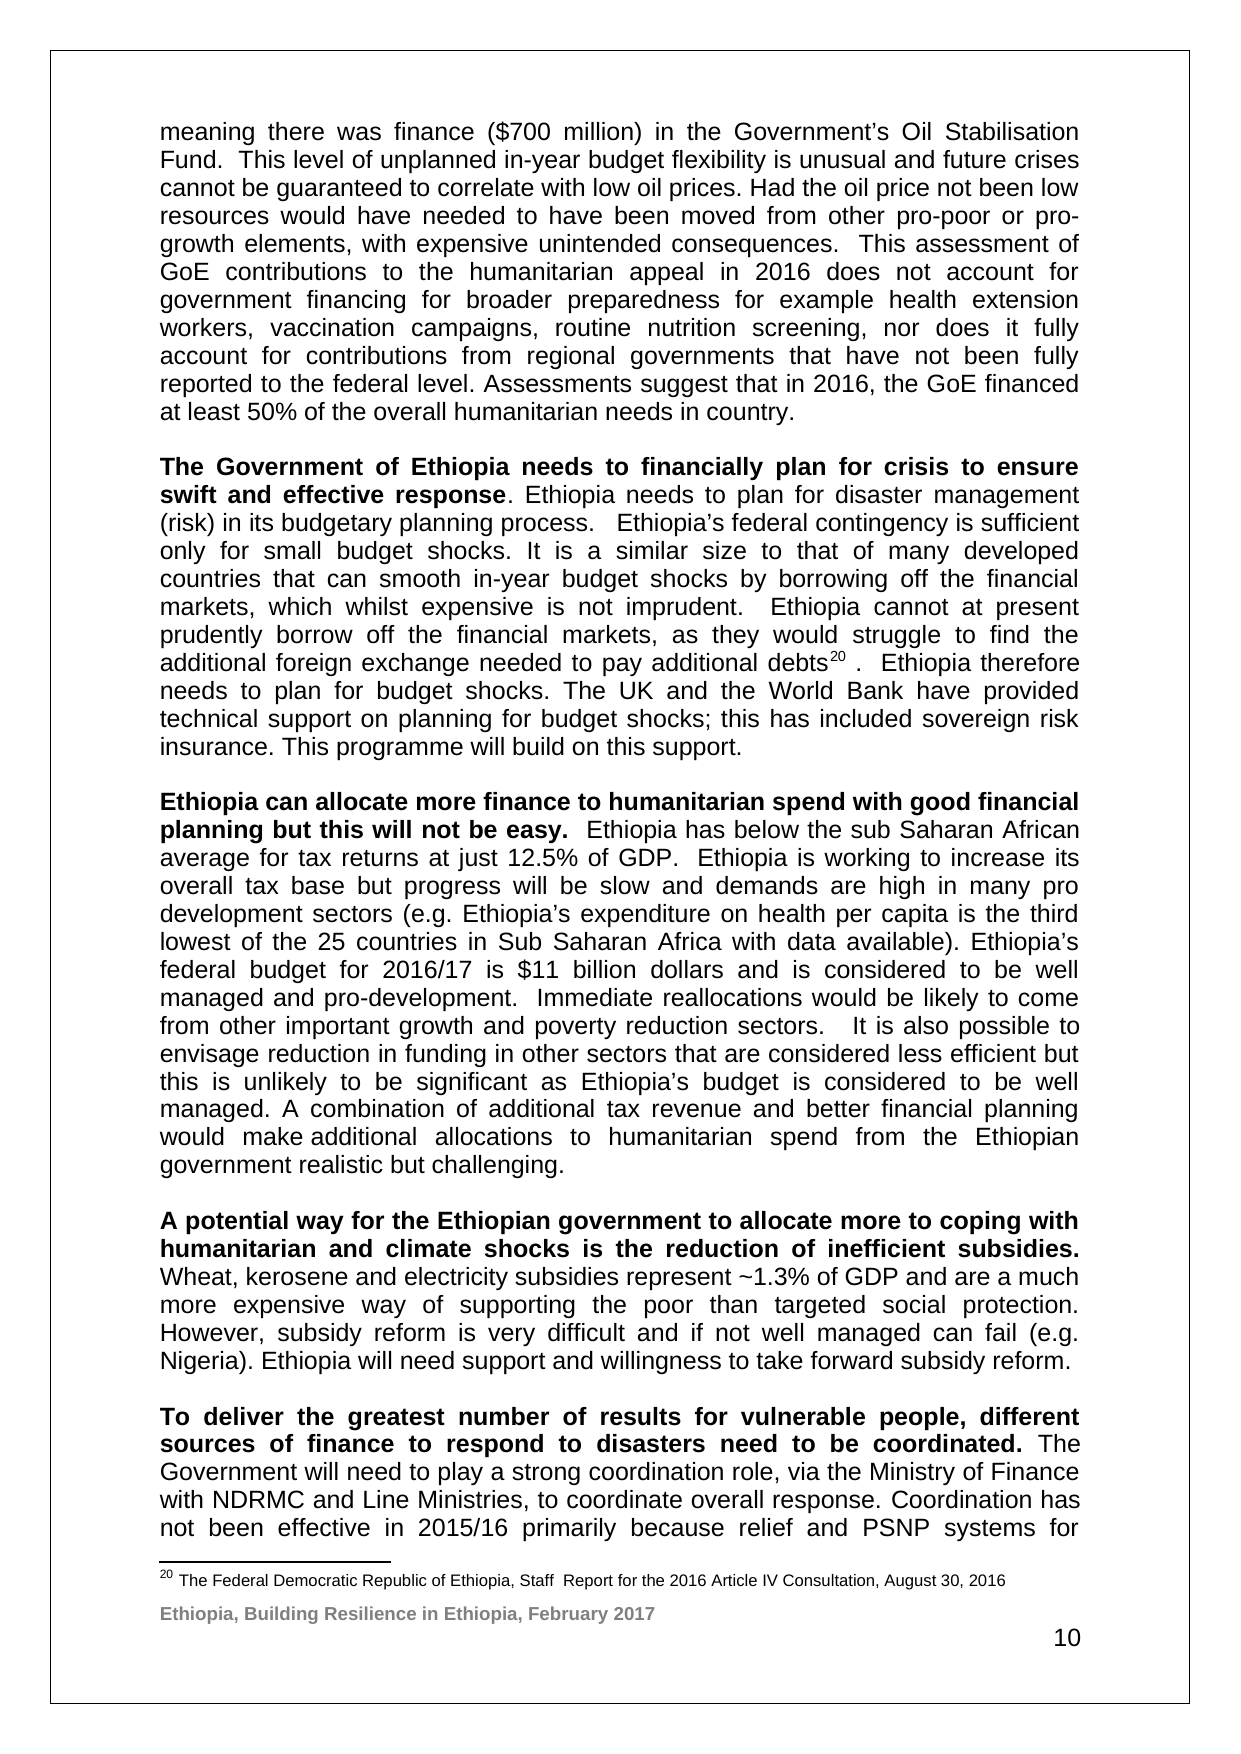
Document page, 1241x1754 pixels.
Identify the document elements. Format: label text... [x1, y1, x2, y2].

text The Government of Ethiopia needs to financially plan for crisis to ensure swift and effective response. Ethiopia needs to plan for disaster management (risk) in its budgetary planning process. Ethiopia’s federal contingency is sufficient only for small budget shocks. It is a similar size to that of many developed countries that can smooth in-year budget shocks by borrowing off the financial markets, which whilst expensive is not imprudent. Ethiopia cannot at present prudently borrow off the financial markets, as they would struggle to find the additional foreign exchange needed to pay additional debts . Ethiopia therefore needs to plan for budget shocks. The UK and the World Bank have provided technical support on planning for budget shocks; this has included sovereign risk insurance. This programme will build on this support. [159, 453, 1081, 760]
text Ethiopia can allocate more finance to humanitarian spend with good financial planning but this will not be easy. Ethiopia has below the sub Saharan African average for tax returns at just 12.5% of GDP. Ethiopia is working to increase its overall tax base but progress will be slow and demands are high in many pro development sectors (e.g. Ethiopia’s expenditure on health per capita is the third lowest of the 25 countries in Sub Saharan Africa with data available). Ethiopia’s federal budget for 2016/17 is $11 billion dollars and is considered to be well managed and pro-development. Immediate reallocations would be likely to come from other important growth and poverty reduction sectors. It is also possible to envisage reduction in funding in other sectors that are considered less efficient but this is unlikely to be significant as Ethiopia’s budget is considered to be well managed. A combination of additional tax revenue and better financial planning would make additional allocations to humanitarian spend from the Ethiopian government realistic but challenging. [159, 788, 1081, 1179]
text To deliver the greatest number of results for vulnerable people, different sources of finance to respond to disasters need to be coordinated. The Government will need to play a strong coordination role, via the Ministry of Finance with NDRMC and Line Ministries, to coordinate overall response. Coordination has not been effective in 2015/16 primarily because relief and PSNP systems for [159, 1402, 1081, 1542]
text A potential way for the Ethiopian government to allocate more to coping with humanitarian and climate shocks is the reduction of inefficient subsidies. Wheat, kerosene and electricity subsidies represent ~1.3% of GDP and are a much more expensive way of supporting the poor than targeted social protection. However, subsidy reform is very difficult and if not well managed can fail (e.g. Nigeria). Ethiopia will need support and willingness to take forward subsidy reform. [159, 1207, 1081, 1374]
text The Federal Democratic Republic of Ethiopia, Staff Report for the 2016 Article IV Consultation, August 30, 2016 [159, 1568, 1081, 1591]
text meaning there was finance ($700 million) in the Government’s Oil Stabilisation Fund. This level of unplanned in-year budget flexibility is unusual and future crises cannot be guaranteed to correlate with low oil prices. Had the oil price not been low resources would have needed to have been moved from other pro-poor or pro-growth elements, with expensive unintended consequences. This assessment of GoE contributions to the humanitarian appeal in 2016 does not account for government financing for broader preparedness for example health extension workers, vaccination campaigns, routine nutrition screening, nor does it fully account for contributions from regional governments that have not been fully reported to the federal level. Assessments suggest that in 2016, the GoE financed at least 50% of the overall humanitarian needs in country. [159, 118, 1081, 425]
